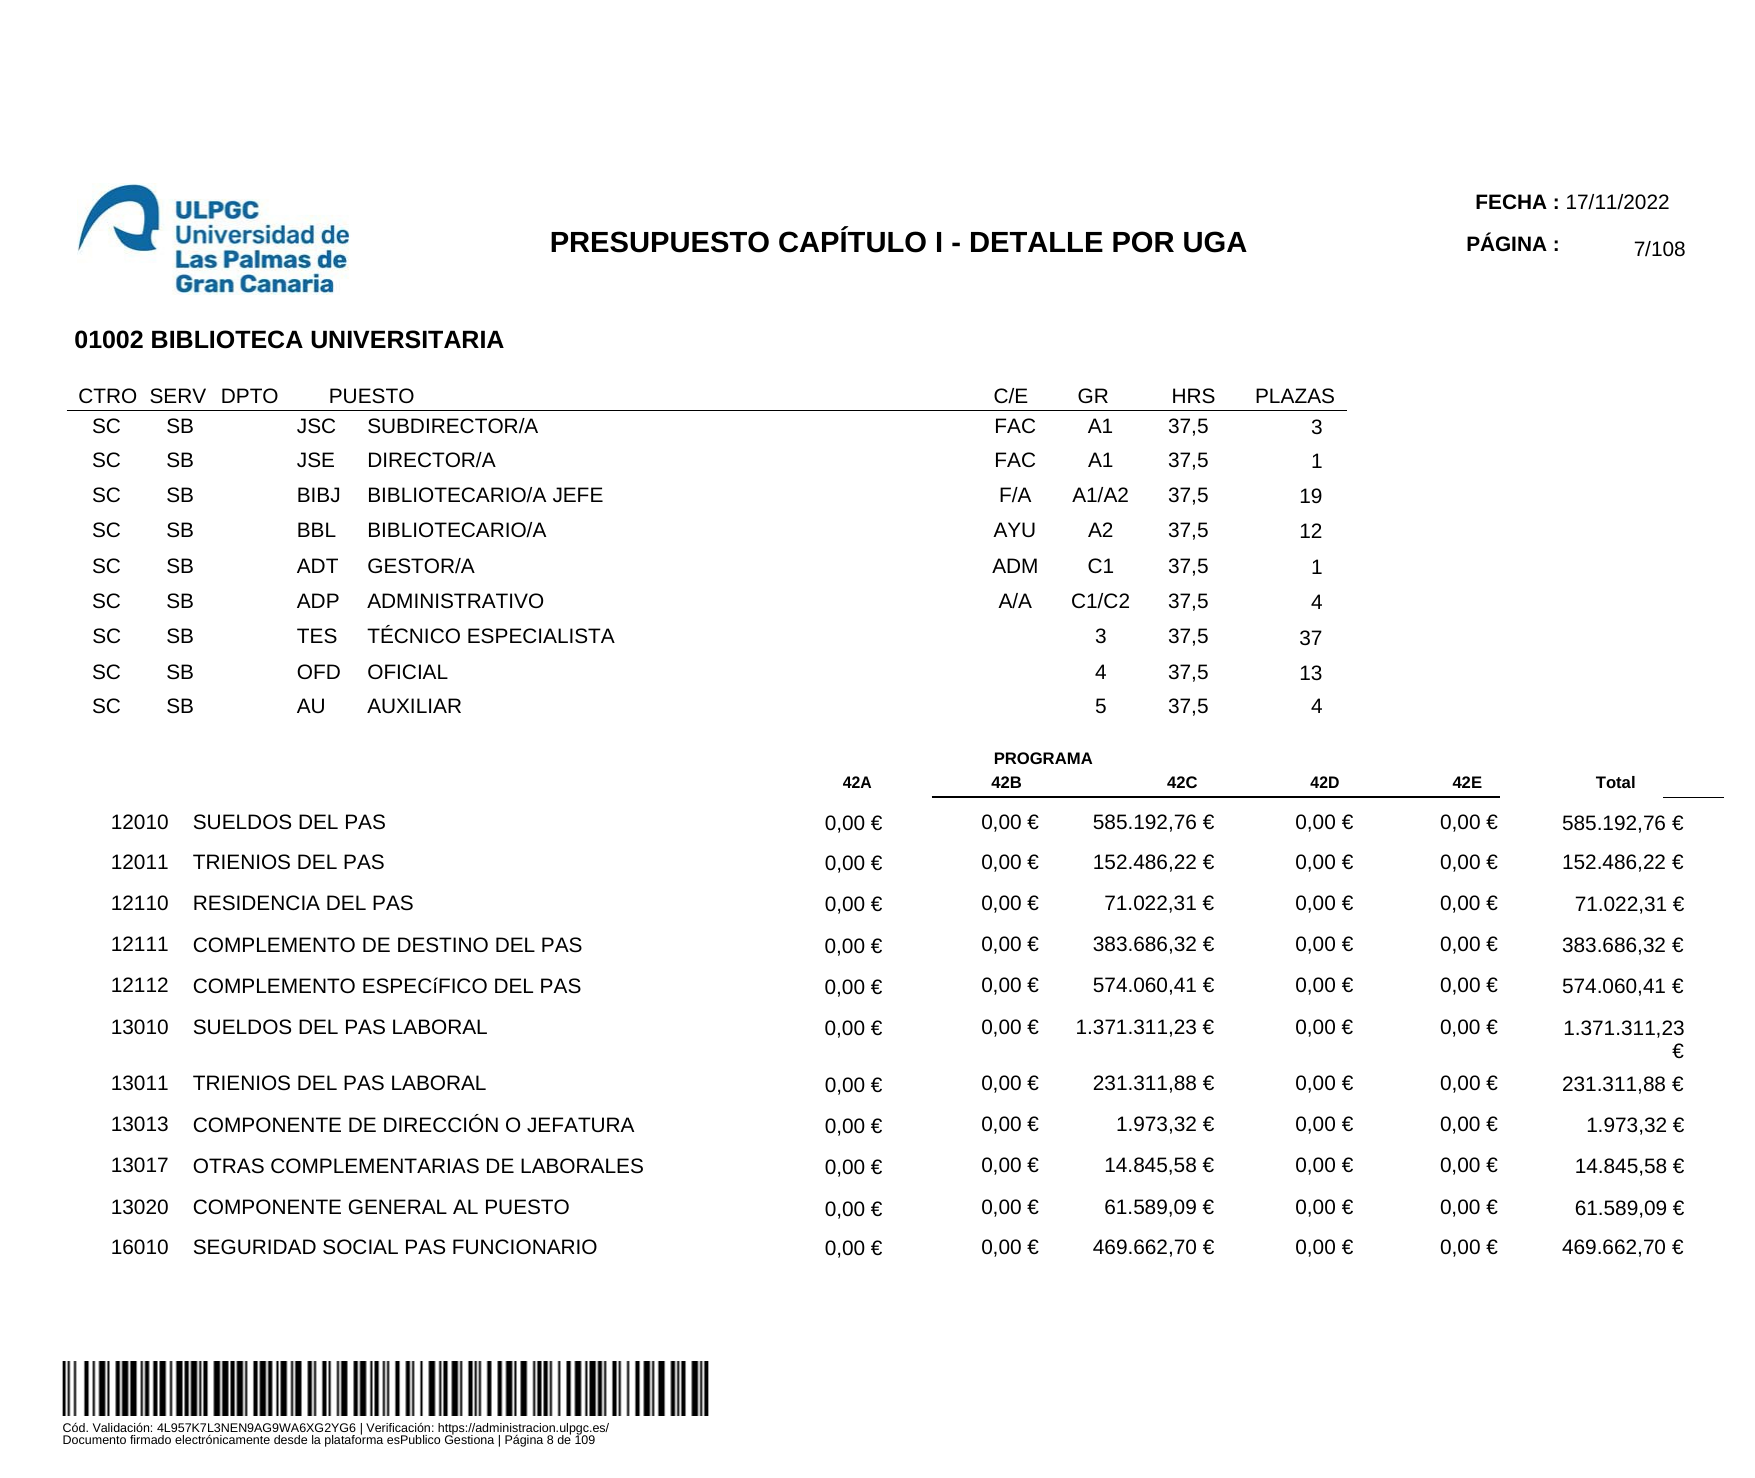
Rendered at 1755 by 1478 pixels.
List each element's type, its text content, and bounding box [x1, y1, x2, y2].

table_cell SB [143, 584, 213, 619]
table_cell 0,00 € [970, 1063, 1094, 1104]
table_header 0,00 € 0,00 € [1274, 800, 1568, 842]
table_header HRS [1148, 387, 1235, 410]
table_cell SC [67, 619, 143, 655]
table_cell 12 [1235, 513, 1347, 549]
table_cell 0,00 € [970, 883, 1094, 924]
table_cell 0,00 € [772, 1187, 970, 1228]
table_cell 16010 [105, 1229, 219, 1262]
table_cell 0,00 € [772, 883, 970, 924]
table_cell A1 [1055, 411, 1148, 443]
table_header PUESTO [288, 387, 733, 410]
table_cell [734, 690, 1055, 720]
table_header 0,00 € [772, 800, 970, 842]
table_cell 0,00 € 0,00 € [1274, 842, 1568, 883]
table_cell COMPLEMENTO ESPECíFICO DEL PAS [219, 966, 772, 1007]
table_cell 71.022,31 € [1094, 883, 1274, 924]
table_cell SB [143, 655, 213, 690]
table_cell 469.662,70 € [1569, 1229, 1724, 1262]
table_cell 0,00 € 0,00 € [1274, 925, 1568, 966]
table_cell TRIENIOS DEL PAS LABORAL [219, 1063, 772, 1104]
table_cell 0,00 € 0,00 € [1274, 1105, 1568, 1146]
table_cell [1347, 513, 1663, 549]
table_cell 37,5 [1148, 655, 1235, 690]
table_cell FAC [734, 443, 1055, 478]
table_cell 0,00 € 0,00 € [1274, 1063, 1568, 1104]
table_cell ADM [734, 549, 1055, 584]
table_cell SC [67, 655, 143, 690]
table_cell 37,5 [1148, 619, 1235, 655]
table_cell 0,00 € 0,00 € [1274, 883, 1568, 924]
table_cell COMPONENTE GENERAL AL PUESTO [219, 1187, 772, 1228]
table_header SUELDOS DEL PAS [219, 800, 772, 842]
table_cell AU AUXILIAR [288, 690, 733, 720]
table_cell 0,00 € 0,00 € [1274, 1187, 1568, 1228]
table_cell 0,00 € 0,00 € [1274, 1007, 1568, 1063]
table_cell 0,00 € [772, 1105, 970, 1146]
table_cell [734, 655, 1055, 690]
table_cell [1347, 655, 1663, 690]
table_cell SC [67, 584, 143, 619]
table_cell 0,00 € [970, 1187, 1094, 1228]
table_cell 0,00 € [772, 1063, 970, 1104]
table_cell TES TÉCNICO ESPECIALISTA [288, 619, 733, 655]
table_cell F/A [734, 478, 1055, 513]
table_cell [213, 443, 288, 478]
table_cell 0,00 € [970, 1229, 1094, 1262]
text [66, 411, 1663, 800]
table_cell 0,00 € [970, 1146, 1094, 1187]
table_header GR [1055, 387, 1148, 410]
table_cell [213, 478, 288, 513]
table_cell 231.311,88 € [1094, 1063, 1274, 1104]
table_cell 5 [1055, 690, 1148, 720]
table_cell 0,00 € 0,00 € [1274, 966, 1568, 1007]
table_cell A1/A2 [1055, 478, 1148, 513]
table_cell RESIDENCIA DEL PAS [219, 883, 772, 924]
table_cell COMPLEMENTO DE DESTINO DEL PAS [219, 925, 772, 966]
table_cell 0,00 € [772, 925, 970, 966]
table_cell OTRAS COMPLEMENTARIAS DE LABORALES [219, 1146, 772, 1187]
table_cell 1.371.311,23 € [1569, 1007, 1724, 1063]
table_cell BIBJ BIBLIOTECARIO/A JEFE [288, 478, 733, 513]
table_cell SB [143, 443, 213, 478]
table_cell 0,00 € 0,00 € [1274, 1229, 1568, 1262]
table_cell [734, 619, 1055, 655]
table_cell 13020 [105, 1187, 219, 1228]
table_cell 0,00 € [772, 1007, 970, 1063]
table_cell Total [1500, 720, 1663, 796]
table_cell 13011 [105, 1063, 219, 1104]
table_cell SC [67, 478, 143, 513]
table_cell 37,5 [1148, 443, 1235, 478]
table_cell SC [67, 411, 143, 443]
table_cell C1 [1055, 549, 1148, 584]
table_cell BBL BIBLIOTECARIO/A [288, 513, 733, 549]
table_cell SC [67, 690, 143, 720]
table_cell 469.662,70 € [1094, 1229, 1274, 1262]
table_cell SUELDOS DEL PAS LABORAL [219, 1007, 772, 1063]
table_cell 13 [1235, 655, 1347, 690]
table_cell 13010 [105, 1007, 219, 1063]
table_cell C1/C2 [1055, 584, 1148, 619]
table_cell 0,00 € [772, 1146, 970, 1187]
table_header C/E [734, 387, 1055, 410]
table_cell 12112 [105, 966, 219, 1007]
table_cell SC [67, 443, 143, 478]
table_cell 0,00 € [772, 966, 970, 1007]
table_cell A1 [1055, 443, 1148, 478]
table_cell TRIENIOS DEL PAS [219, 842, 772, 883]
table_cell COMPONENTE DE DIRECCIÓN O JEFATURA [219, 1105, 772, 1146]
table_cell [213, 584, 288, 619]
table_cell 0,00 € [772, 1229, 970, 1262]
table_cell 42C [1148, 720, 1235, 796]
table_cell AYU [734, 513, 1055, 549]
table_cell [213, 690, 288, 720]
table_cell 42E [1347, 720, 1500, 796]
table_cell A2 [1055, 513, 1148, 549]
table_cell 0,00 € [970, 1105, 1094, 1146]
table_cell 152.486,22 € [1094, 842, 1274, 883]
table_cell JSC SUBDIRECTOR/A [288, 411, 733, 443]
table_header 585.192,76 € [1569, 798, 1724, 842]
table_cell 19 [1235, 478, 1347, 513]
table_cell 4 [1235, 690, 1347, 720]
table_cell SB [143, 549, 213, 584]
table_cell [1347, 690, 1663, 720]
table_cell 4 [1055, 655, 1148, 690]
table_header 12010 [105, 800, 219, 842]
table_cell [213, 411, 288, 443]
table_cell SC [67, 549, 143, 584]
table_cell [1347, 549, 1663, 584]
table_cell [213, 619, 288, 655]
table_cell 1.973,32 € [1569, 1105, 1724, 1146]
table_cell 61.589,09 € [1569, 1187, 1724, 1228]
table_cell [213, 549, 288, 584]
table_cell 383.686,32 € [1094, 925, 1274, 966]
table_cell SB [143, 478, 213, 513]
table_cell 574.060,41 € [1094, 966, 1274, 1007]
table_cell 383.686,32 € [1569, 925, 1724, 966]
table_cell [1347, 478, 1663, 513]
table_cell FAC [734, 411, 1055, 443]
table_cell OFD OFICIAL [288, 655, 733, 690]
table_header SERV [143, 387, 213, 410]
table_cell 0,00 € [772, 842, 970, 883]
table_cell 12110 [105, 883, 219, 924]
table_header CTRO [67, 387, 143, 410]
table_cell SB [143, 690, 213, 720]
table_cell 42D [1235, 720, 1347, 796]
table_cell 1 [1235, 549, 1347, 584]
table_cell 0,00 € [970, 842, 1094, 883]
table_header 0,00 € [970, 800, 1094, 842]
table_cell 37,5 [1148, 584, 1235, 619]
table_cell [213, 655, 288, 690]
table_header 585.192,76 € [1094, 800, 1274, 842]
table_cell 0,00 € 0,00 € [1274, 1146, 1568, 1187]
table_cell A/A [734, 584, 1055, 619]
table_cell 37,5 [1148, 411, 1235, 443]
table_cell SB [143, 513, 213, 549]
table_cell 12111 [105, 925, 219, 966]
table_cell 0,00 € [970, 925, 1094, 966]
table_header [1347, 387, 1663, 410]
table_cell 0,00 € [970, 966, 1094, 1007]
table_cell PROGRAMA 42B [932, 720, 1148, 796]
table_cell 3 [1055, 619, 1148, 655]
table_cell 71.022,31 € [1569, 883, 1724, 924]
table_header DPTO [213, 387, 288, 410]
table_cell 152.486,22 € [1569, 842, 1724, 883]
table_cell 37,5 [1148, 478, 1235, 513]
table_cell 1 [1235, 443, 1347, 478]
table_cell 37,5 [1148, 690, 1235, 720]
table_cell SEGURIDAD SOCIAL PAS FUNCIONARIO [219, 1229, 772, 1262]
table_header PLAZAS [1235, 387, 1347, 410]
table_cell 3 [1235, 411, 1347, 443]
table_cell 13017 [105, 1146, 219, 1187]
table_cell 37 [1235, 619, 1347, 655]
table_cell SC [67, 513, 143, 549]
table_cell 13013 [105, 1105, 219, 1146]
table_cell [1347, 410, 1663, 443]
table_cell 14.845,58 € [1569, 1146, 1724, 1187]
table_cell [1347, 619, 1663, 655]
table_cell 0,00 € [970, 1007, 1094, 1063]
table_cell 231.311,88 € [1569, 1063, 1724, 1104]
table_cell [1347, 443, 1663, 478]
table_cell 37,5 [1148, 549, 1235, 584]
table_cell JSE DIRECTOR/A [288, 443, 733, 478]
table_cell 14.845,58 € [1094, 1146, 1274, 1187]
table_cell SB [143, 619, 213, 655]
table_cell 574.060,41 € [1569, 966, 1724, 1007]
text 01002 BIBLIOTECA UNIVERSITARIA [74, 325, 1698, 354]
table_cell 1.371.311,23 € [1094, 1007, 1274, 1063]
table_cell ADT GESTOR/A [288, 549, 733, 584]
table_cell [1347, 584, 1663, 619]
table_cell 42A [67, 720, 932, 796]
table_cell 1.973,32 € [1094, 1105, 1274, 1146]
table_cell 37,5 [1148, 513, 1235, 549]
table_cell [213, 513, 288, 549]
table_cell 4 [1235, 584, 1347, 619]
table_cell SB [143, 411, 213, 443]
table_cell 61.589,09 € [1094, 1187, 1274, 1228]
table_cell ADP ADMINISTRATIVO [288, 584, 733, 619]
table_cell 12011 [105, 842, 219, 883]
